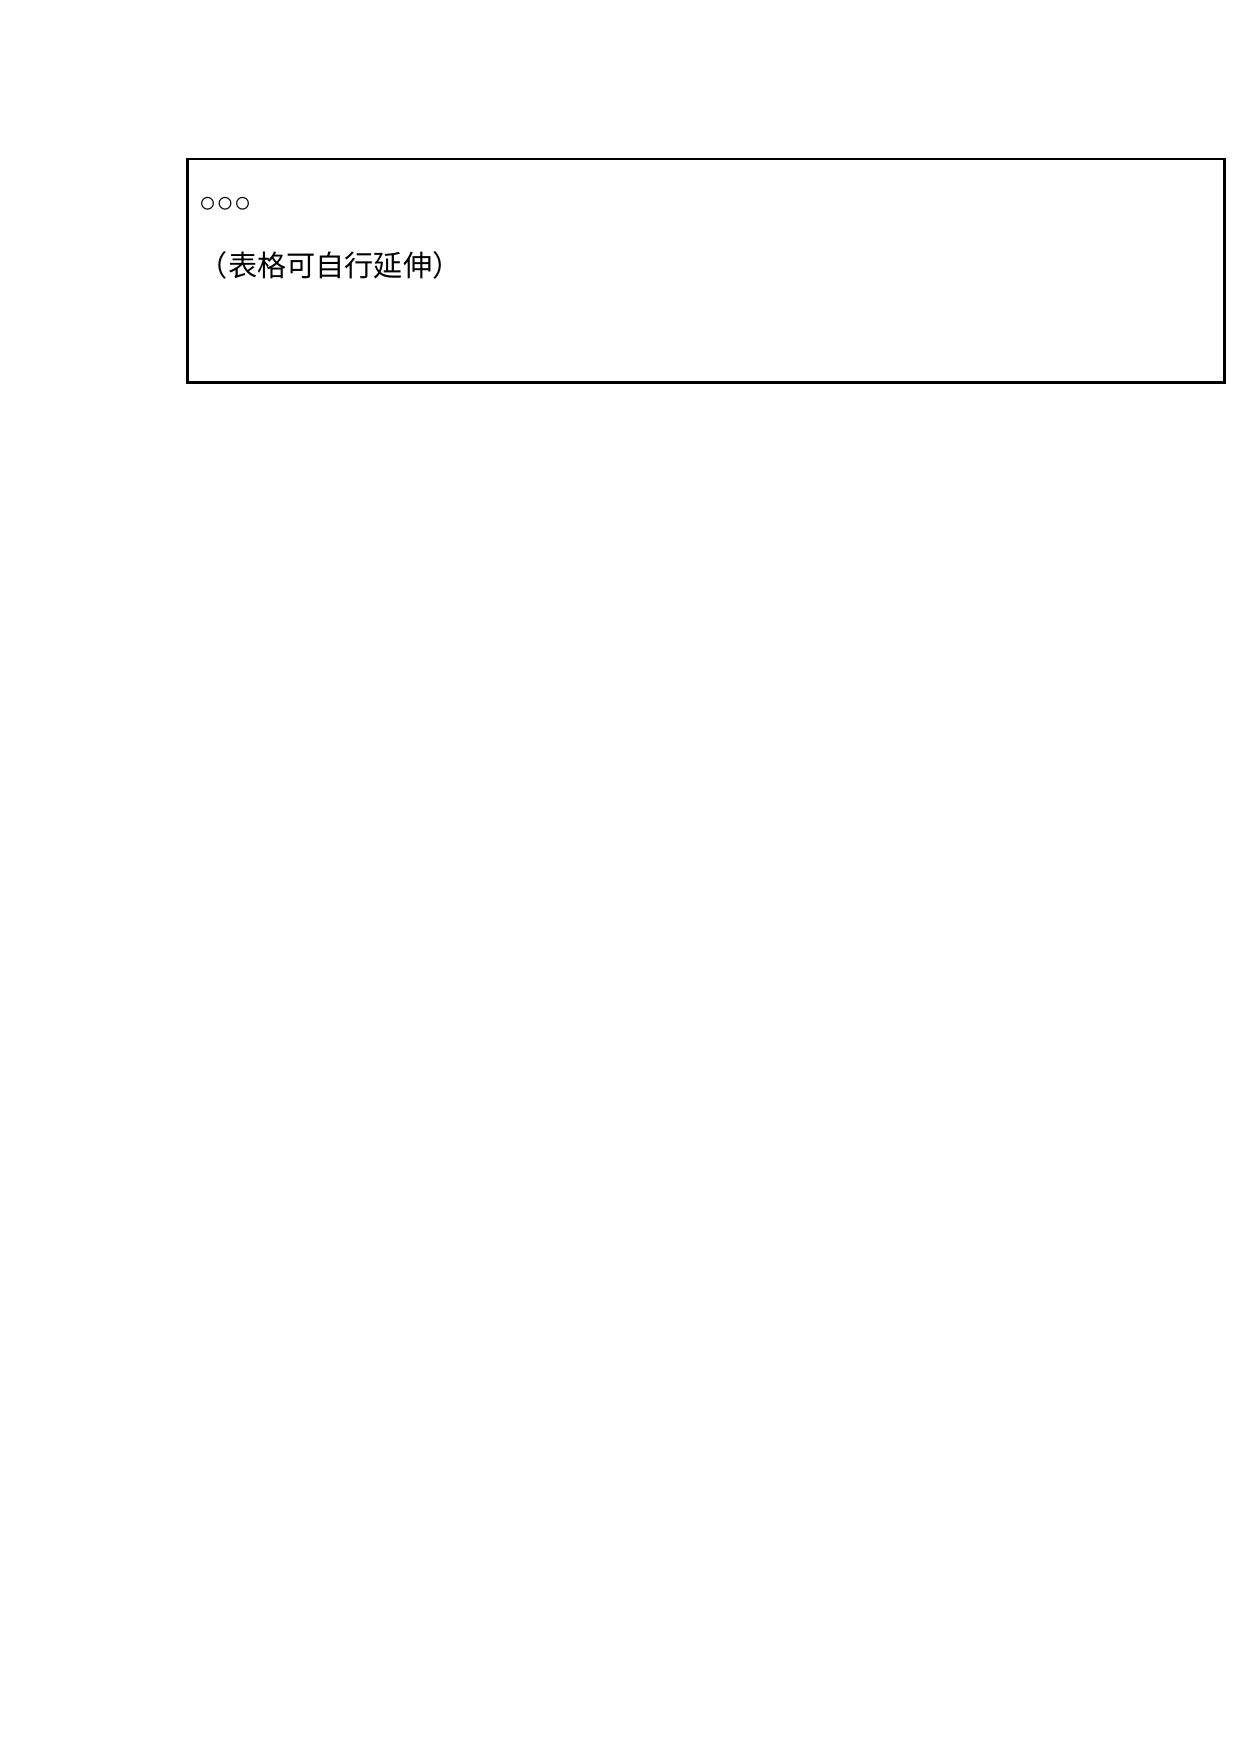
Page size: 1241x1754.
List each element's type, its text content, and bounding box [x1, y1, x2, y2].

table_cell ○○○ （表格可自行延伸） [189, 160, 1223, 381]
